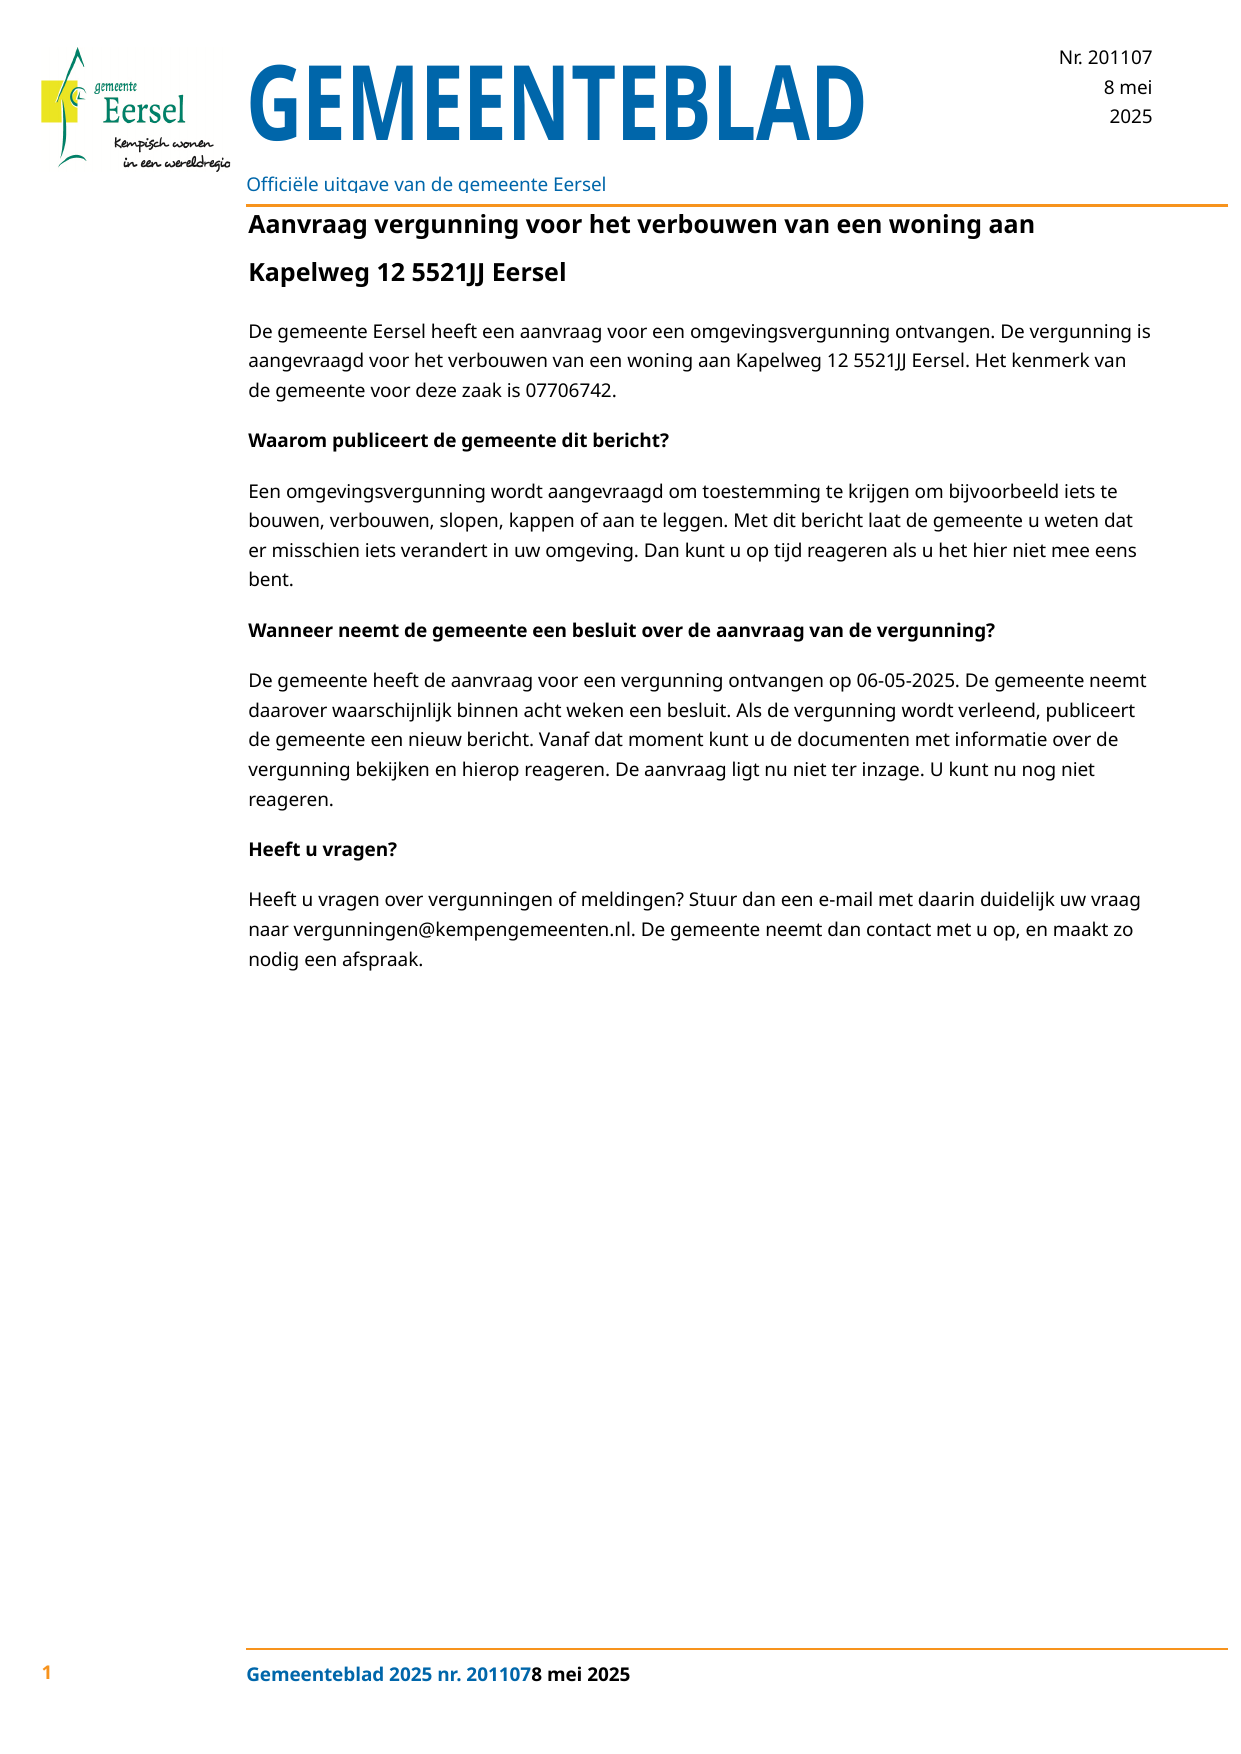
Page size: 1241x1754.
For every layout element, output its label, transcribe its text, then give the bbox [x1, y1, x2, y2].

text De gemeente heeft de aanvraag voor een vergunning ontvangen op 06-05-2025. De gemeente neemt daarover waarschijnlijk binnen acht weken een besluit. Als de vergunning wordt verleend, publiceert de gemeente een nieuw bericht. Vanaf dat moment kunt u de documenten met informatie over de vergunning bekijken en hierop reageren. De aanvraag ligt nu niet ter inzage. U kunt nu nog niet reageren. [248, 667, 1152, 812]
text Heeft u vragen? [248, 836, 1152, 862]
text De gemeente Eersel heeft een aanvraag voor een omgevingsvergunning ontvangen. De vergunning is aangevraagd voor het verbouwen van een woning aan Kapelweg 12 5521JJ Eersel. Het kenmerk van de gemeente voor deze zaak is 07706742. [248, 318, 1152, 403]
text Aanvraag vergunning voor het verbouwen van een woning aan Kapelweg 12 5521JJ Eersel [248, 207, 1152, 288]
text Een omgevingsvergunning wordt aangevraagd om toestemming te krijgen om bijvoorbeeld iets te bouwen, verbouwen, slopen, kappen of aan te leggen. Met dit bericht laat de gemeente u weten dat er misschien iets verandert in uw omgeving. Dan kunt u op tijd reageren als u het hier niet mee eens bent. [248, 478, 1152, 592]
picture [41, 47, 231, 172]
text Wanneer neemt de gemeente een besluit over de aanvraag van de vergunning? [248, 617, 1152, 643]
text Waarom publiceert de gemeente dit bericht? [248, 427, 1152, 453]
text Heeft u vragen over vergunningen of meldingen? Stuur dan een e-mail met daarin duidelijk uw vraag naar vergunningen@kempengemeenten.nl. De gemeente neemt dan contact met u op, en maakt zo nodig een afspraak. [248, 887, 1152, 972]
